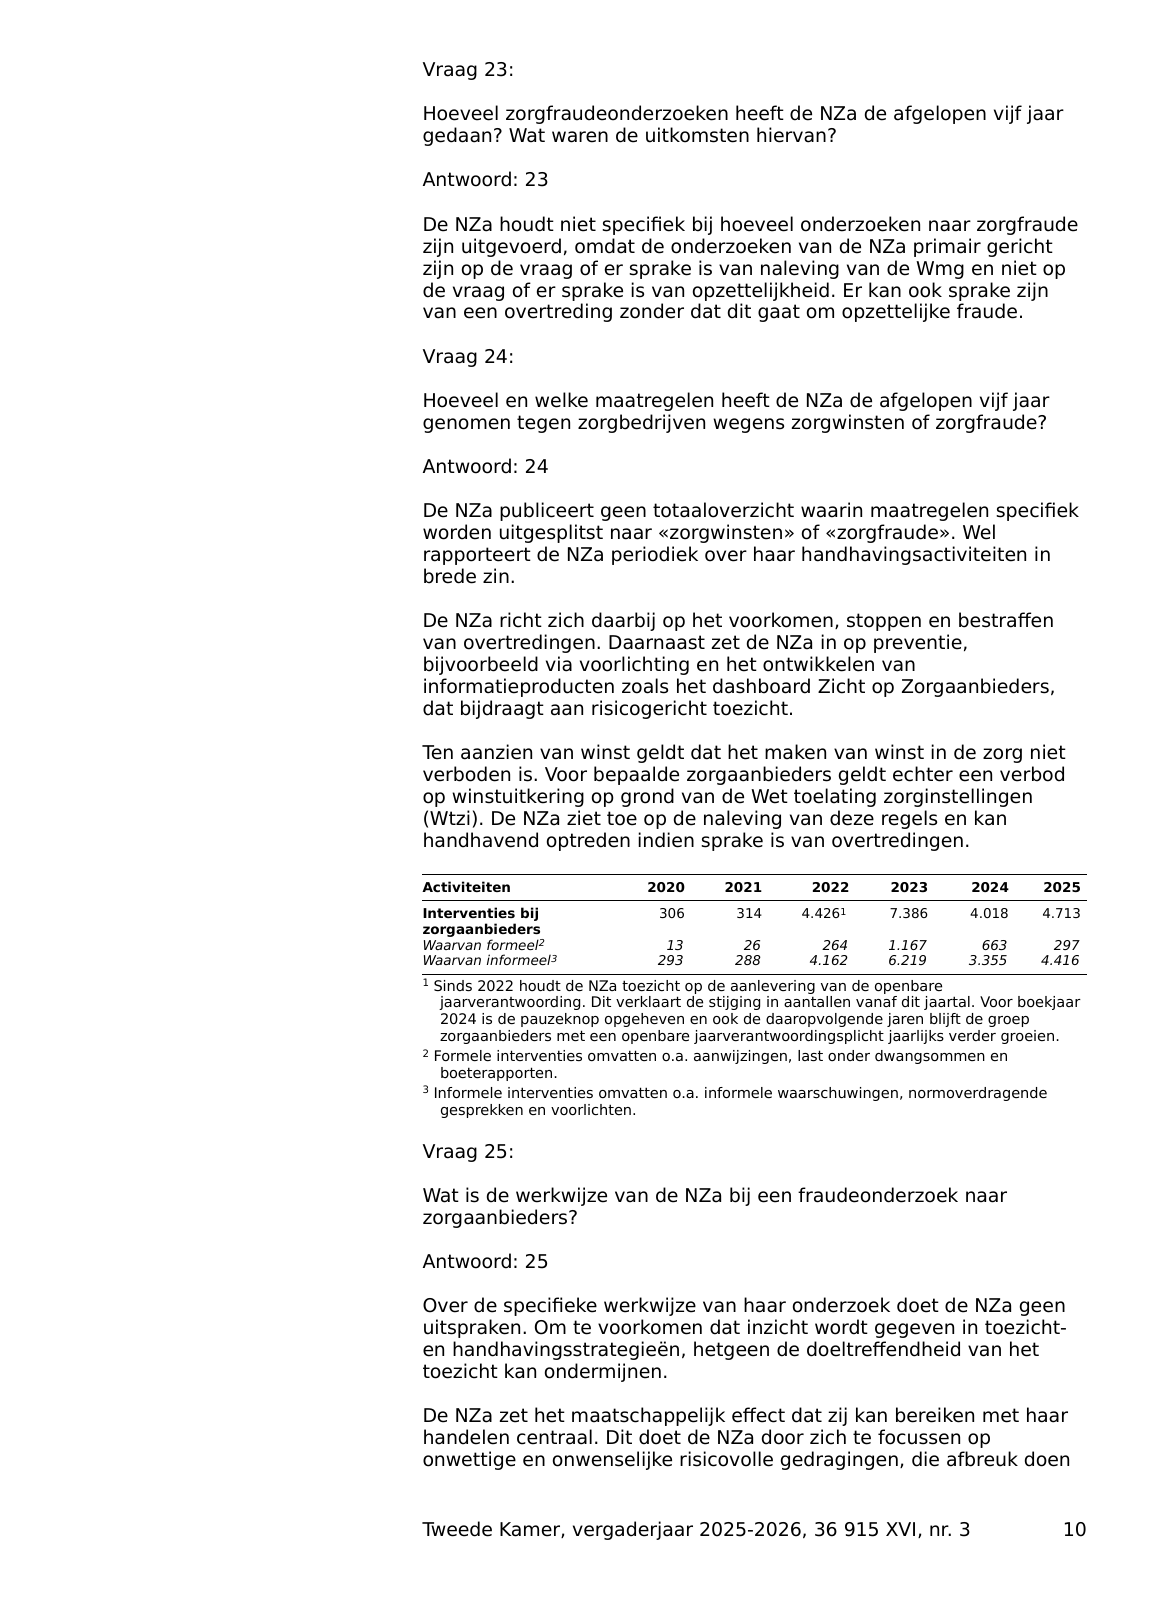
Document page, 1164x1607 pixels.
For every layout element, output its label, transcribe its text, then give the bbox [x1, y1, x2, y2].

table_cell 4.4261 [768, 901, 855, 937]
table_cell 4.416 [1015, 953, 1087, 973]
text Wat is de werkwijze van de NZa bij een fraudeonderzoek naar zorgaanbieders? [422, 1185, 1087, 1229]
table_cell 314 [691, 901, 768, 937]
table_cell 1 Sinds 2022 houdt de NZa toezicht op de aanlevering van de openbare jaarverantwoording. Dit verklaart de stijging in aantallen vanaf dit jaartal. Voor boekjaar 2024 is de pauzeknop opgeheven en ook de daaropvolgende jaren blijft de groep zorgaanbieders met een openbare jaarverantwoordingsplicht jaarlijks verder groeien. 2 Formele interventies omvatten o.a. aanwijzingen, last onder dwangsommen en boeterapporten. 3 Informele interventies omvatten o.a. informele waarschuwingen, normoverdragende gesprekken en voorlichten. [422, 975, 1087, 1118]
table_cell Interventies bij zorgaanbieders [422, 901, 617, 937]
table_cell 4.713 [1015, 901, 1087, 937]
text De NZa publiceert geen totaaloverzicht waarin maatregelen specifiek worden uitgesplitst naar «zorgwinsten» of «zorgfraude». Wel rapporteert de NZa periodiek over haar handhavingsactiviteiten in brede zin. [422, 500, 1087, 588]
table_cell 13 [617, 938, 691, 953]
table_cell 264 [768, 938, 855, 953]
table_header Activiteiten [422, 875, 617, 900]
table_header 2022 [768, 875, 855, 900]
table_header 2023 [855, 875, 934, 900]
table_cell Waarvan formeel2 [422, 938, 617, 953]
text Vraag 24: [422, 346, 1087, 368]
text De NZa richt zich daarbij op het voorkomen, stoppen en bestraffen van overtredingen. Daarnaast zet de NZa in op preventie, bijvoorbeeld via voorlichting en het ontwikkelen van informatieproducten zoals het dashboard Zicht op Zorgaanbieders, dat bijdraagt aan risicogericht toezicht. [422, 610, 1087, 720]
text De NZa zet het maatschappelijk effect dat zij kan bereiken met haar handelen centraal. Dit doet de NZa door zich te focussen op onwettige en onwenselijke risicovolle gedragingen, die afbreuk doen [422, 1405, 1087, 1471]
text Hoeveel en welke maatregelen heeft de NZa de afgelopen vijf jaar genomen tegen zorgbedrijven wegens zorgwinsten of zorgfraude? [422, 390, 1087, 434]
table_cell 4.162 [768, 953, 855, 973]
table_cell 3.355 [934, 953, 1014, 973]
text Ten aanzien van winst geldt dat het maken van winst in de zorg niet verboden is. Voor bepaalde zorgaanbieders geldt echter een verbod op winstuitkering op grond van de Wet toelating zorginstellingen (Wtzi). De NZa ziet toe op de naleving van deze regels en kan handhavend optreden indien sprake is van overtredingen. [422, 742, 1087, 852]
table_cell 1.167 [855, 938, 934, 953]
table_header 2025 [1015, 875, 1087, 900]
text Hoeveel zorgfraudeonderzoeken heeft de NZa de afgelopen vijf jaar gedaan? Wat waren de uitkomsten hiervan? [422, 103, 1087, 147]
text Antwoord: 25 [422, 1251, 1087, 1273]
table_cell 7.386 [855, 901, 934, 937]
table_header 2020 [617, 875, 691, 900]
table_header 2024 [934, 875, 1014, 900]
text Antwoord: 23 [422, 169, 1087, 191]
table_cell 306 [617, 901, 691, 937]
text De NZa houdt niet specifiek bij hoeveel onderzoeken naar zorgfraude zijn uitgevoerd, omdat de onderzoeken van de NZa primair gericht zijn op de vraag of er sprake is van naleving van de Wmg en niet op de vraag of er sprake is van opzettelijkheid. Er kan ook sprake zijn van een overtreding zonder dat dit gaat om opzettelijke fraude. [422, 213, 1087, 323]
table_cell 4.018 [934, 901, 1014, 937]
table_cell 663 [934, 938, 1014, 953]
text Vraag 25: [422, 1141, 1087, 1162]
table_cell 288 [691, 953, 768, 973]
table_cell 26 [691, 938, 768, 953]
text Vraag 23: [422, 59, 1087, 81]
text Over de specifieke werkwijze van haar onderzoek doet de NZa geen uitspraken. Om te voorkomen dat inzicht wordt gegeven in toezicht- en handhavingsstrategieën, hetgeen de doeltreffendheid van het toezicht kan ondermijnen. [422, 1295, 1087, 1383]
table_cell 297 [1015, 938, 1087, 953]
table_cell Waarvan informeel3 [422, 953, 617, 973]
table_cell 293 [617, 953, 691, 973]
table_header 2021 [691, 875, 768, 900]
table_cell 6.219 [855, 953, 934, 973]
text Antwoord: 24 [422, 456, 1087, 478]
